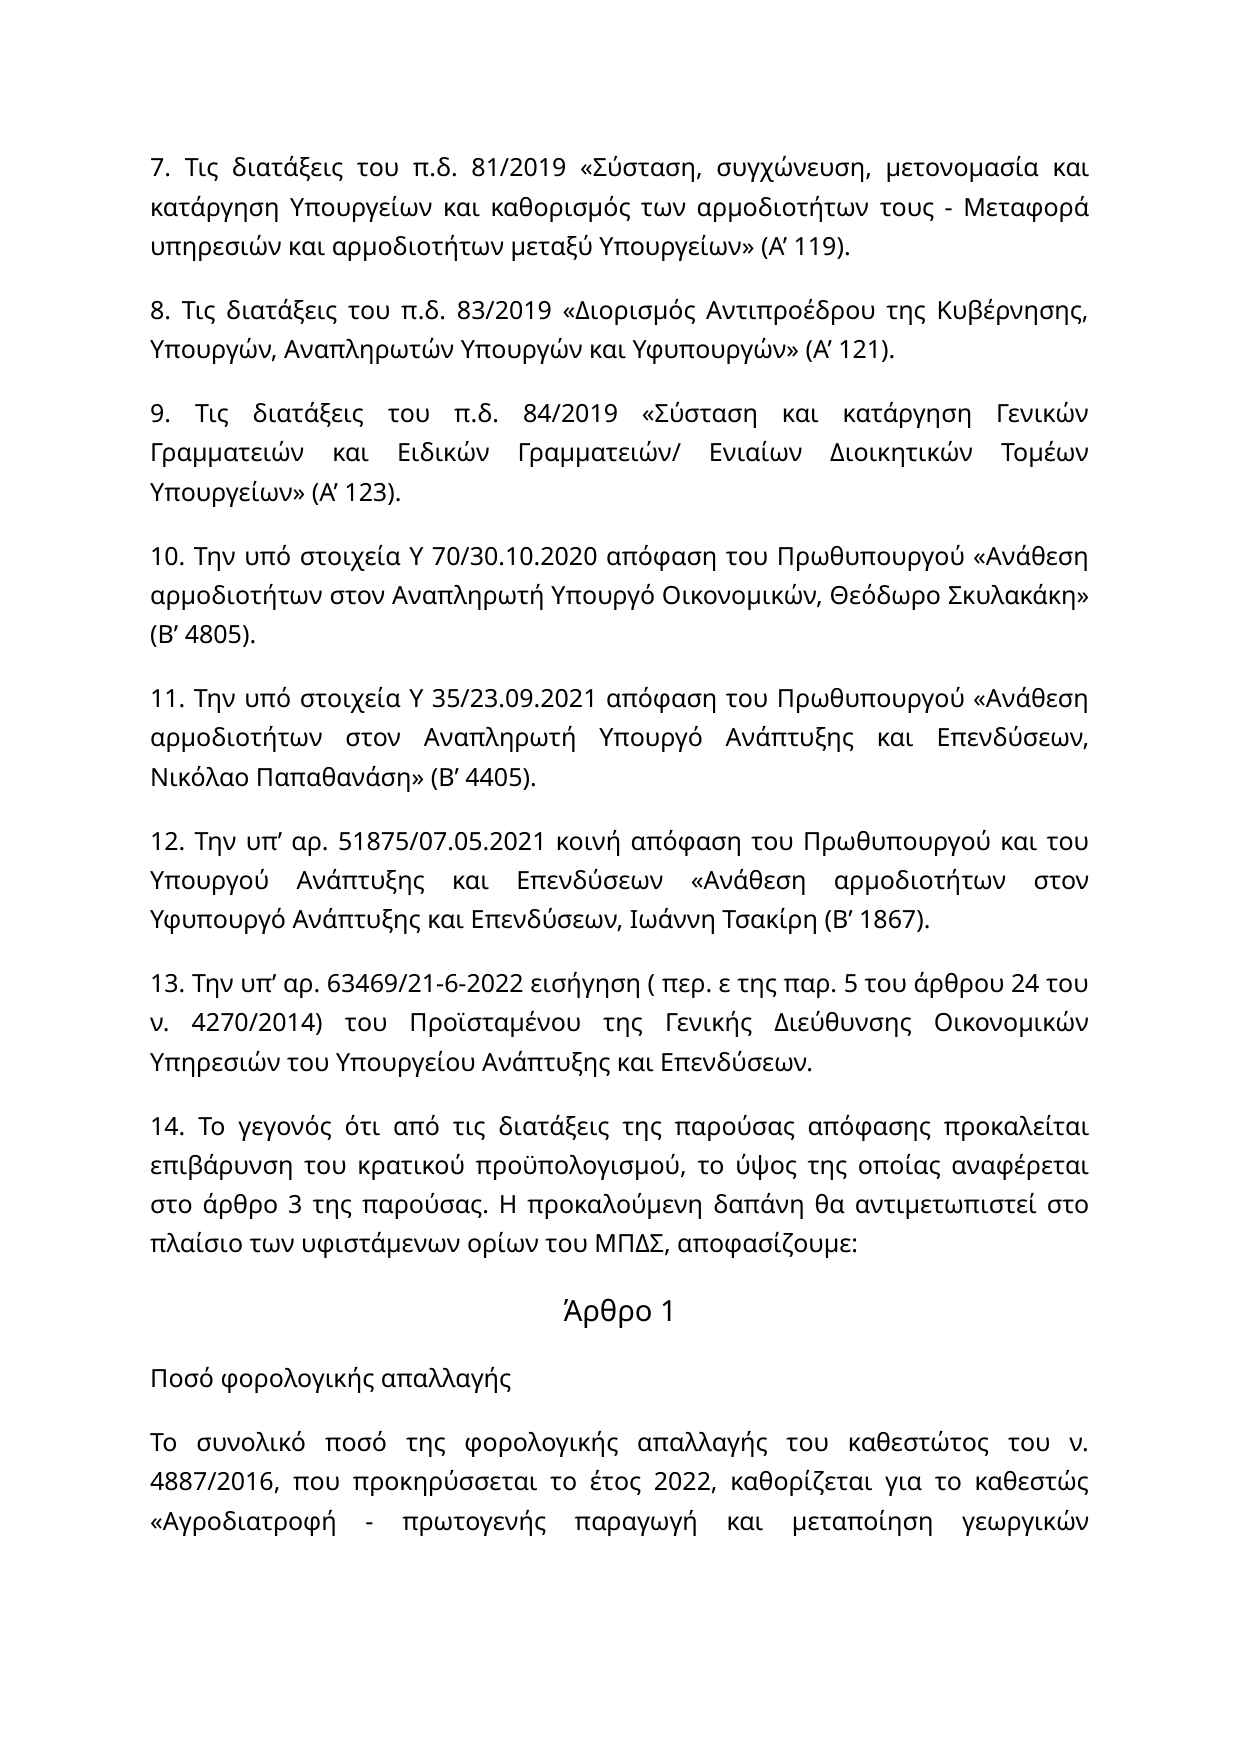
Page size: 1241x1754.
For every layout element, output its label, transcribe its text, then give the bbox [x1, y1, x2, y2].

text Ποσό φορολογικής απαλλαγής [150, 1361, 1090, 1395]
text 12. Την υπ’ αρ. 51875/07.05.2021 κοινή απόφαση του Πρωθυπουργού και του Υπουργού Ανάπτυξης και Επενδύσεων «Ανάθεση αρμοδιοτήτων στον Υφυπουργό Ανάπτυξης και Επενδύσεων, Ιωάννη Τσακίρη (Β’ 1867). [150, 823, 1090, 936]
text 8. Τις διατάξεις του π.δ. 83/2019 «Διορισμός Αντιπροέδρου της Κυβέρνησης, Υπουργών, Αναπληρωτών Υπουργών και Υφυπουργών» (Α’ 121). [150, 292, 1090, 366]
text 7. Τις διατάξεις του π.δ. 81/2019 «Σύσταση, συγχώνευση, μετονομασία και κατάργηση Υπουργείων και καθορισμός των αρμοδιοτήτων τους - Μεταφορά υπηρεσιών και αρμοδιοτήτων μεταξύ Υπουργείων» (Α’ 119). [150, 150, 1090, 262]
text 9. Τις διατάξεις του π.δ. 84/2019 «Σύσταση και κατάργηση Γενικών Γραμματειών και Ειδικών Γραμματειών/ Ενιαίων Διοικητικών Τομέων Υπουργείων» (Α’ 123). [150, 396, 1090, 508]
text 14. Το γεγονός ότι από τις διατάξεις της παρούσας απόφασης προκαλείται επιβάρυνση του κρατικού προϋπολογισμού, το ύψος της οποίας αναφέρεται στο άρθρο 3 της παρούσας. Η προκαλούμενη δαπάνη θα αντιμετωπιστεί στο πλαίσιο των υφιστάμενων ορίων του ΜΠΔΣ, αποφασίζουμε: [150, 1108, 1090, 1260]
text Το συνολικό ποσό της φορολογικής απαλλαγής του καθεστώτος του ν. 4887/2016, που προκηρύσσεται το έτος 2022, καθορίζεται για το καθεστώς «Αγροδιατροφή - πρωτογενής παραγωγή και μεταποίηση γεωργικών [150, 1425, 1090, 1537]
subtitle Άρθρο 1 [150, 1290, 1090, 1330]
text 13. Την υπ’ αρ. 63469/21-6-2022 εισήγηση ( περ. ε της παρ. 5 του άρθρου 24 του ν. 4270/2014) του Προϊσταμένου της Γενικής Διεύθυνσης Οικονομικών Υπηρεσιών του Υπουργείου Ανάπτυξης και Επενδύσεων. [150, 966, 1090, 1078]
text 11. Την υπό στοιχεία Υ 35/23.09.2021 απόφαση του Πρωθυπουργού «Ανάθεση αρμοδιοτήτων στον Αναπληρωτή Υπουργό Ανάπτυξης και Επενδύσεων, Νικόλαο Παπαθανάση» (Β’ 4405). [150, 681, 1090, 793]
text 10. Την υπό στοιχεία Υ 70/30.10.2020 απόφαση του Πρωθυπουργού «Ανάθεση αρμοδιοτήτων στον Αναπληρωτή Υπουργό Οικονομικών, Θεόδωρο Σκυλακάκη» (Β’ 4805). [150, 538, 1090, 651]
